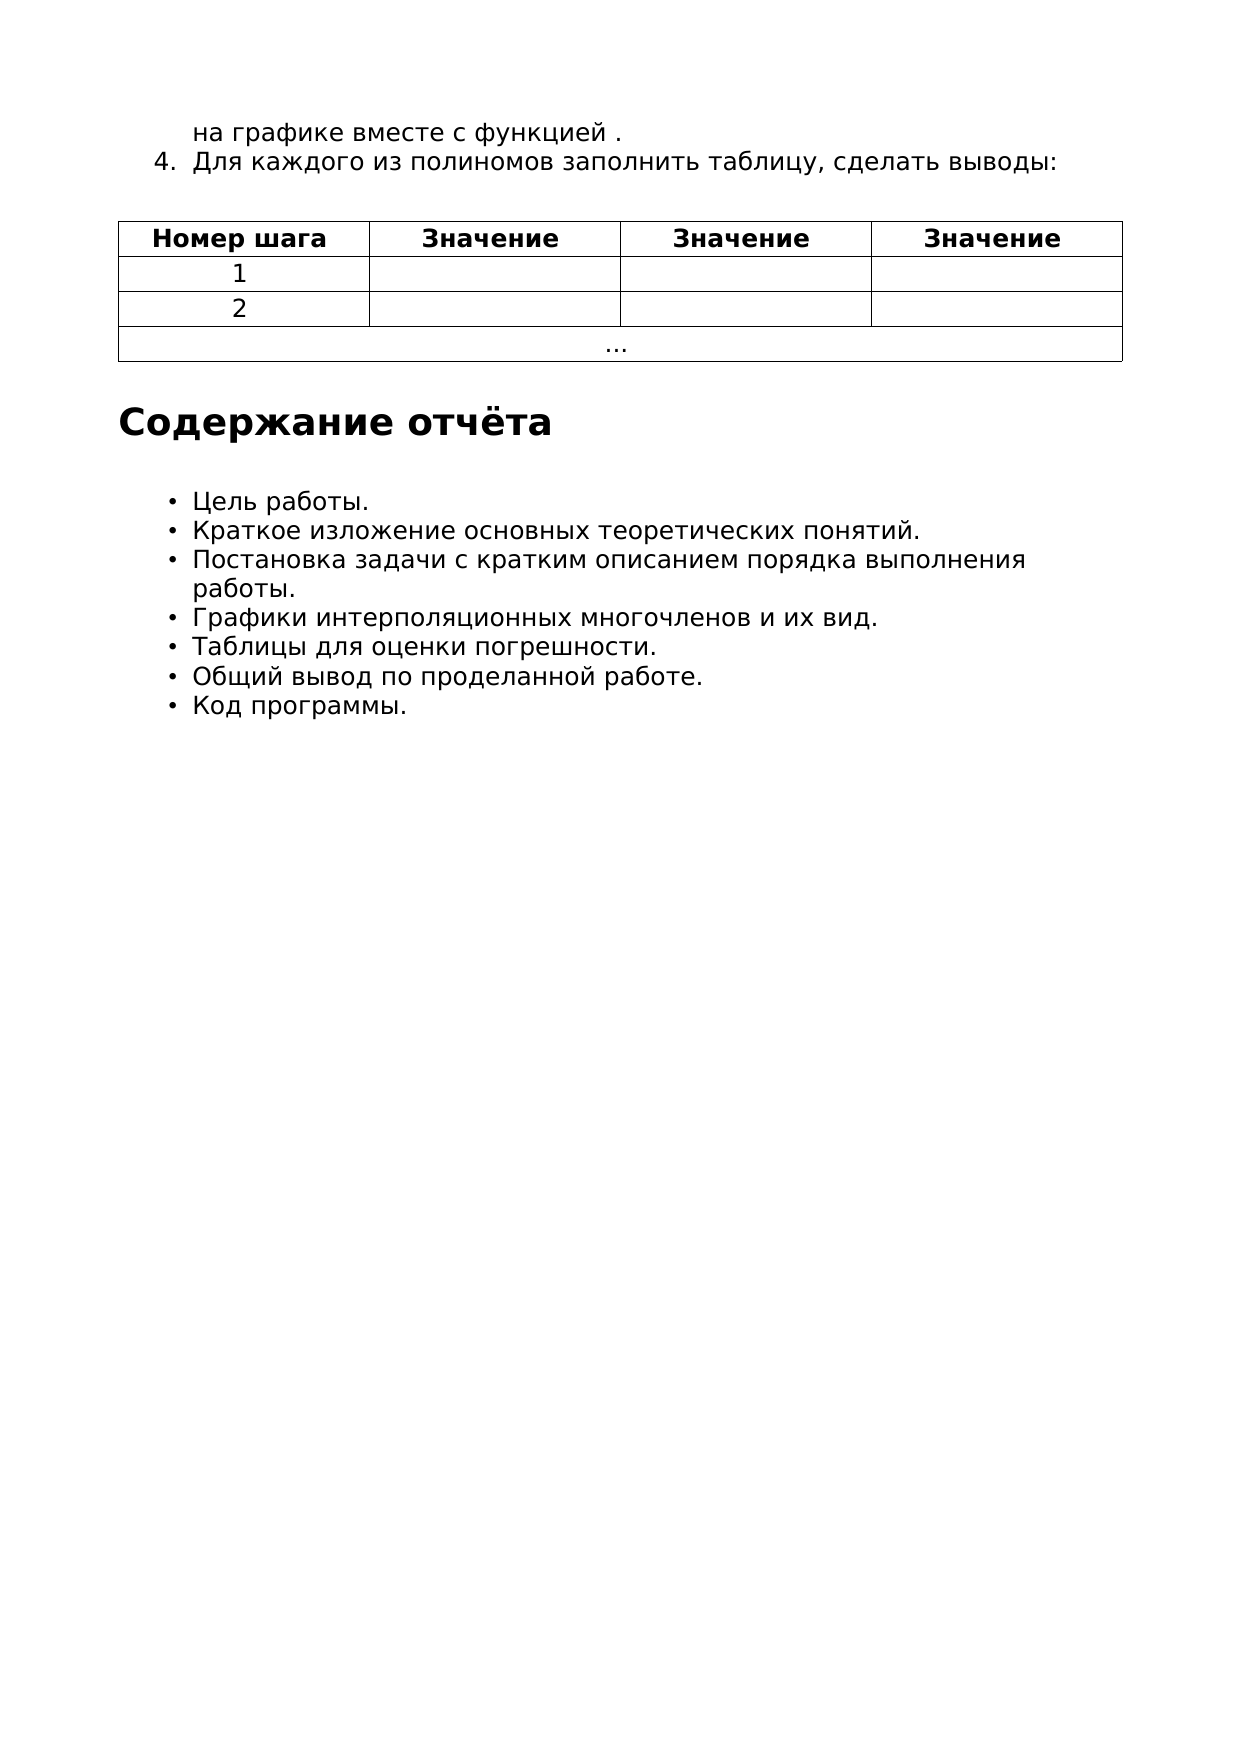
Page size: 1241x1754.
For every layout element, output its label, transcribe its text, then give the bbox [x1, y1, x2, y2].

table_header Значение [872, 222, 1122, 256]
table_cell [872, 257, 1122, 291]
list Постановка задачи с кратким описанием порядка выполнения работы. [177, 545, 1122, 603]
table_header Значение [370, 222, 620, 256]
list Графики интерполяционных многочленов и их вид. [177, 603, 1122, 632]
list Код программы. [177, 691, 1122, 720]
table_cell 1 [119, 257, 369, 291]
table_cell 2 [119, 292, 369, 326]
table_cell [872, 292, 1122, 326]
list Для каждого из полиномов заполнить таблицу, сделать выводы: [177, 147, 1122, 176]
list Цель работы. [177, 487, 1122, 516]
table_cell [370, 292, 620, 326]
list Краткое изложение основных теоретических понятий. [177, 516, 1122, 545]
table_cell ... [119, 327, 1122, 361]
subtitle Содержание отчёта [118, 401, 1122, 445]
list Общий вывод по проделанной работе. [177, 662, 1122, 691]
table_header Номер шага [119, 222, 369, 256]
table_cell [621, 292, 871, 326]
list на графике вместе с функцией . [177, 118, 1122, 147]
table_header Значение [621, 222, 871, 256]
table_cell [621, 257, 871, 291]
table_cell [370, 257, 620, 291]
list Таблицы для оценки погрешности. [177, 632, 1122, 662]
